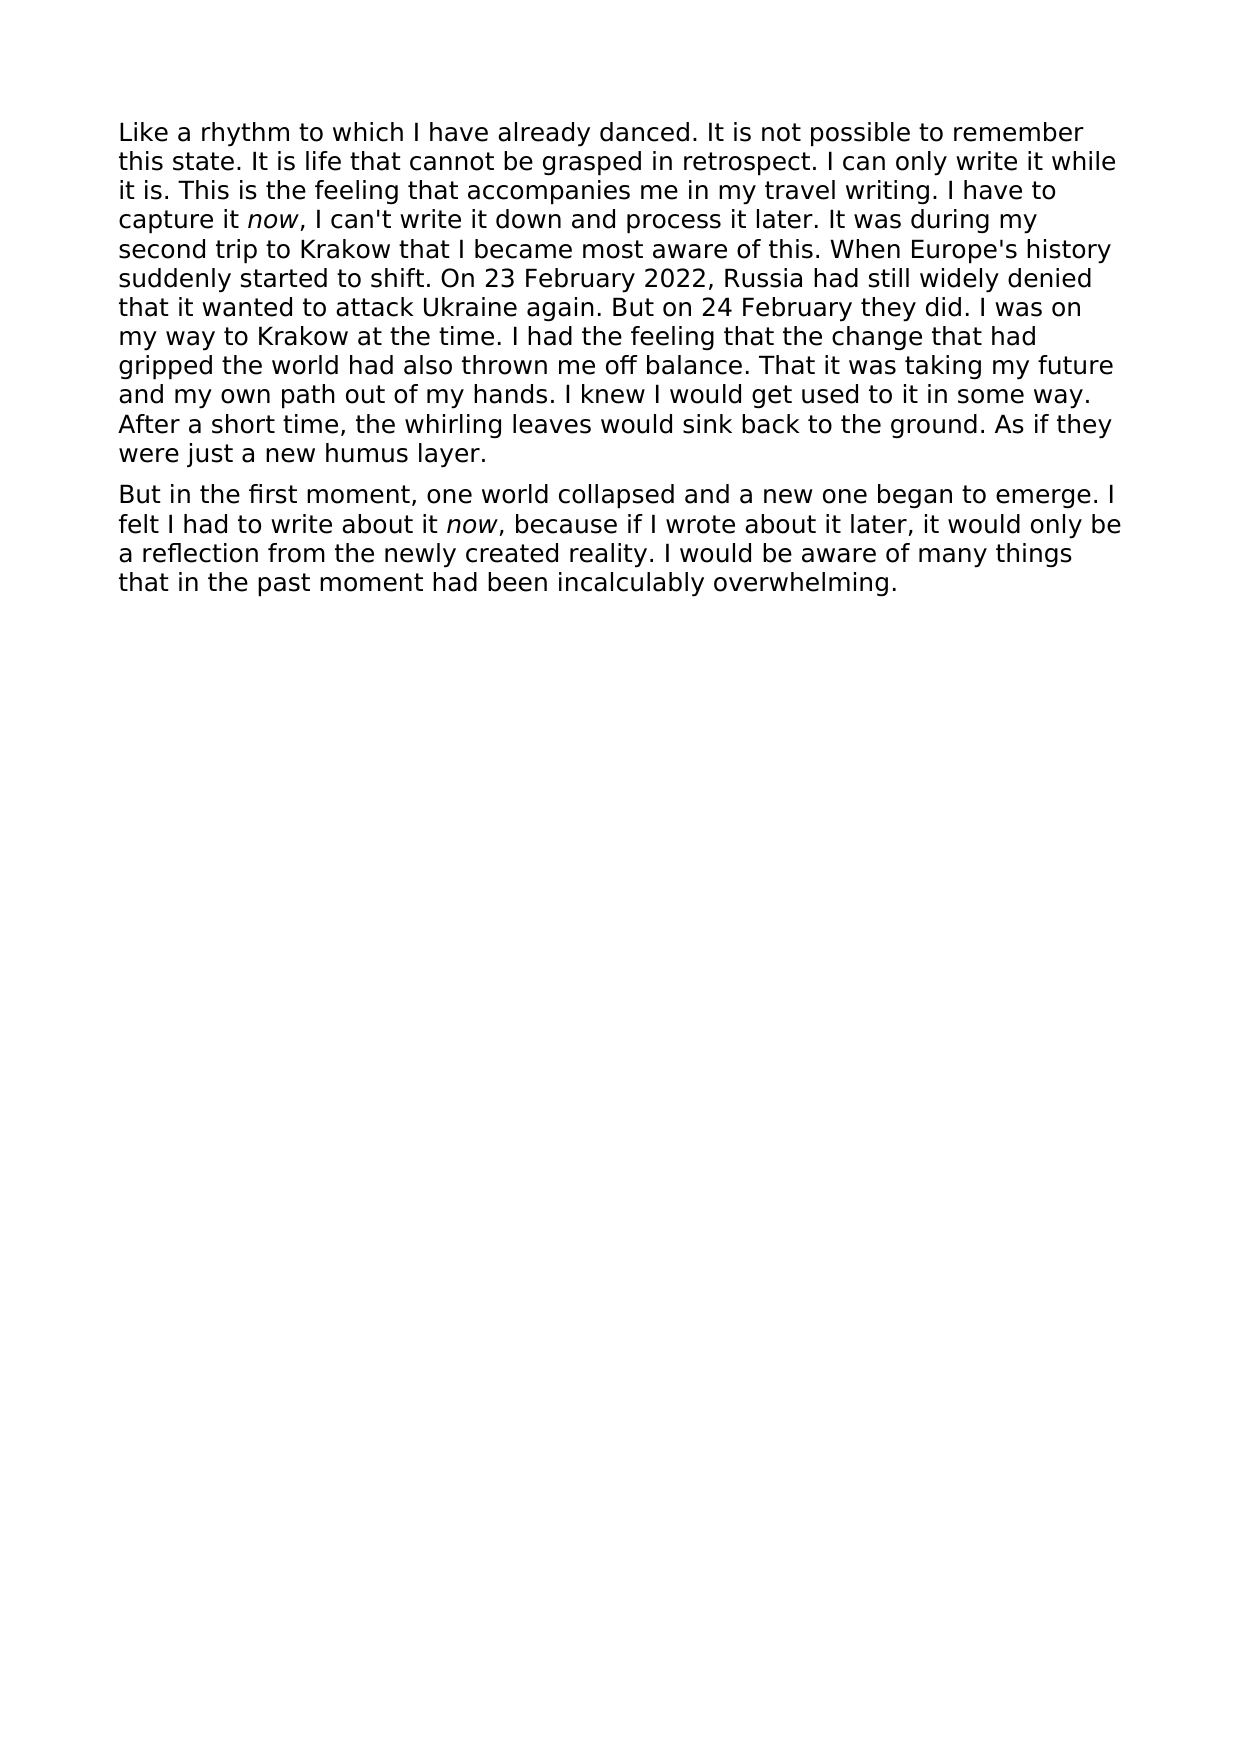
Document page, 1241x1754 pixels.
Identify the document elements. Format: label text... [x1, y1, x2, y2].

text But in the first moment, one world collapsed and a new one began to emerge. I felt I had to write about it now, because if I wrote about it later, it would only be a reflection from the newly created reality. I would be aware of many things that in the past moment had been incalculably overwhelming. [118, 481, 1122, 597]
text Like a rhythm to which I have already danced. It is not possible to remember this state. It is life that cannot be grasped in retrospect. I can only write it while it is. This is the feeling that accompanies me in my travel writing. I have to capture it now, I can't write it down and process it later. It was during my second trip to Krakow that I became most aware of this. When Europe's history suddenly started to shift. On 23 February 2022, Russia had still widely denied that it wanted to attack Ukraine again. But on 24 February they did. I was on my way to Krakow at the time. I had the feeling that the change that had gripped the world had also thrown me off balance. That it was taking my future and my own path out of my hands. I knew I would get used to it in some way. After a short time, the whirling leaves would sink back to the ground. As if they were just a new humus layer. [118, 118, 1122, 468]
